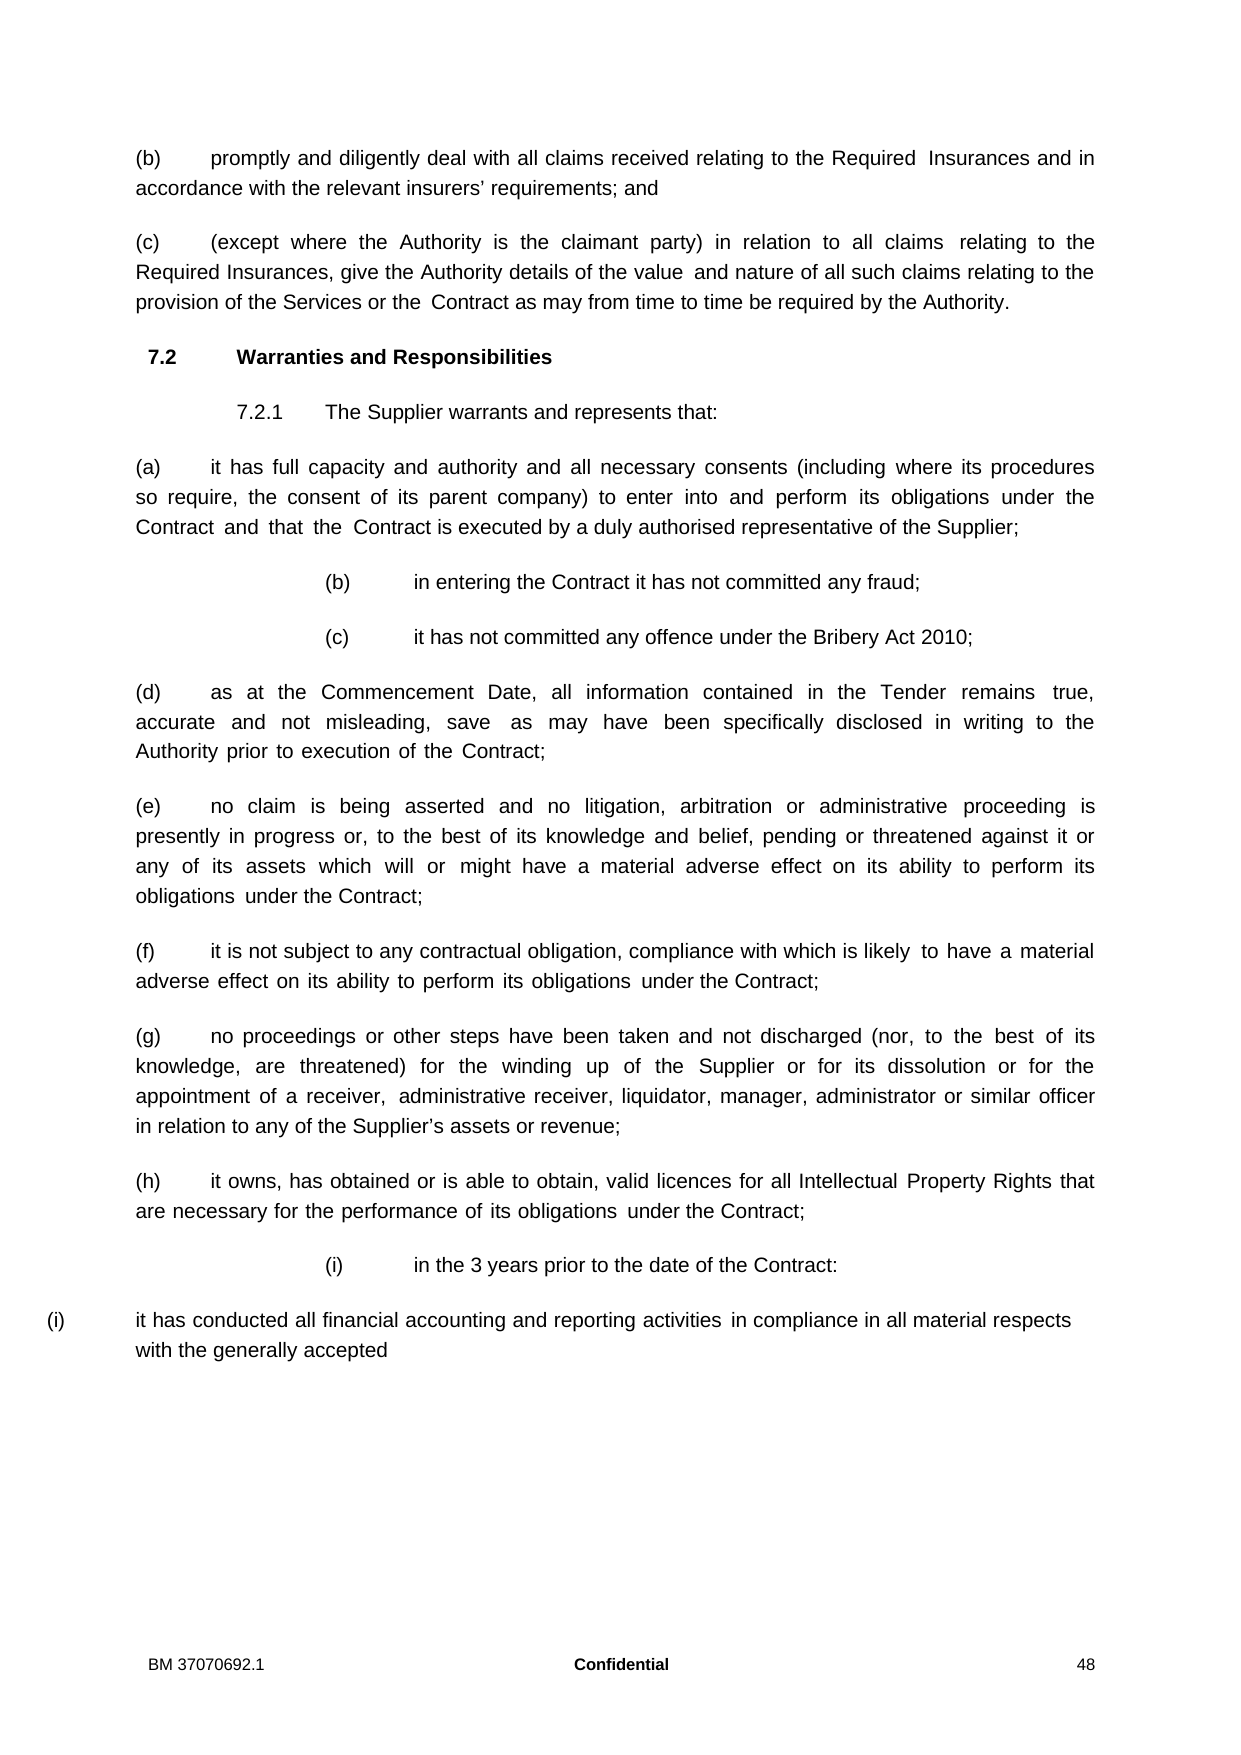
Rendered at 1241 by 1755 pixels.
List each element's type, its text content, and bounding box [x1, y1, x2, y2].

list no claim is being asserted and no litigation, arbitration or administrative proceeding is presently in progress or, to the best of its knowledge and belief, pending or threatened against it or any of its assets which will or might have a material adverse effect on its ability to perform its obligations under the Contract; [135, 794, 1096, 908]
subtitle Warranties and Responsibilities [148, 345, 1107, 369]
list in entering the Contract it has not committed any fraud; [325, 570, 1107, 594]
list it is not subject to any contractual obligation, compliance with which is likely to have a material adverse effect on its ability to perform its obligations under the Contract; [135, 939, 1095, 993]
list it has conducted all financial accounting and reporting activities in compliance in all material respects with the generally accepted [47, 1308, 1094, 1362]
list promptly and diligently deal with all claims received relating to the Required Insurances and in accordance with the relevant insurers’ requirements; and [135, 146, 1096, 199]
list it has full capacity and authority and all necessary consents (including where its procedures so require, the consent of its parent company) to enter into and perform its obligations under the Contract and that the Contract is executed by a duly authorised representative of the Supplier; [135, 455, 1095, 538]
list no proceedings or other steps have been taken and not discharged (nor, to the best of its knowledge, are threatened) for the winding up of the Supplier or for its dissolution or for the appointment of a receiver, administrative receiver, liquidator, manager, administrator or similar officer in relation to any of the Supplier’s assets or revenue; [135, 1024, 1095, 1137]
list it has not committed any offence under the Bribery Act 2010; [325, 625, 1107, 649]
list (except where the Authority is the claimant party) in relation to all claims relating to the Required Insurances, give the Authority details of the value and nature of all such claims relating to the provision of the Services or the Contract as may from time to time be required by the Authority. [135, 230, 1095, 314]
list The Supplier warrants and represents that: [236, 400, 1107, 424]
list as at the Commencement Date, all information contained in the Tender remains true, accurate and not misleading, save as may have been specifically disclosed in writing to the Authority prior to execution of the Contract; [135, 680, 1095, 763]
list in the 3 years prior to the date of the Contract: [325, 1253, 1107, 1277]
list it owns, has obtained or is able to obtain, valid licences for all Intellectual Property Rights that are necessary for the performance of its obligations under the Contract; [135, 1169, 1095, 1222]
